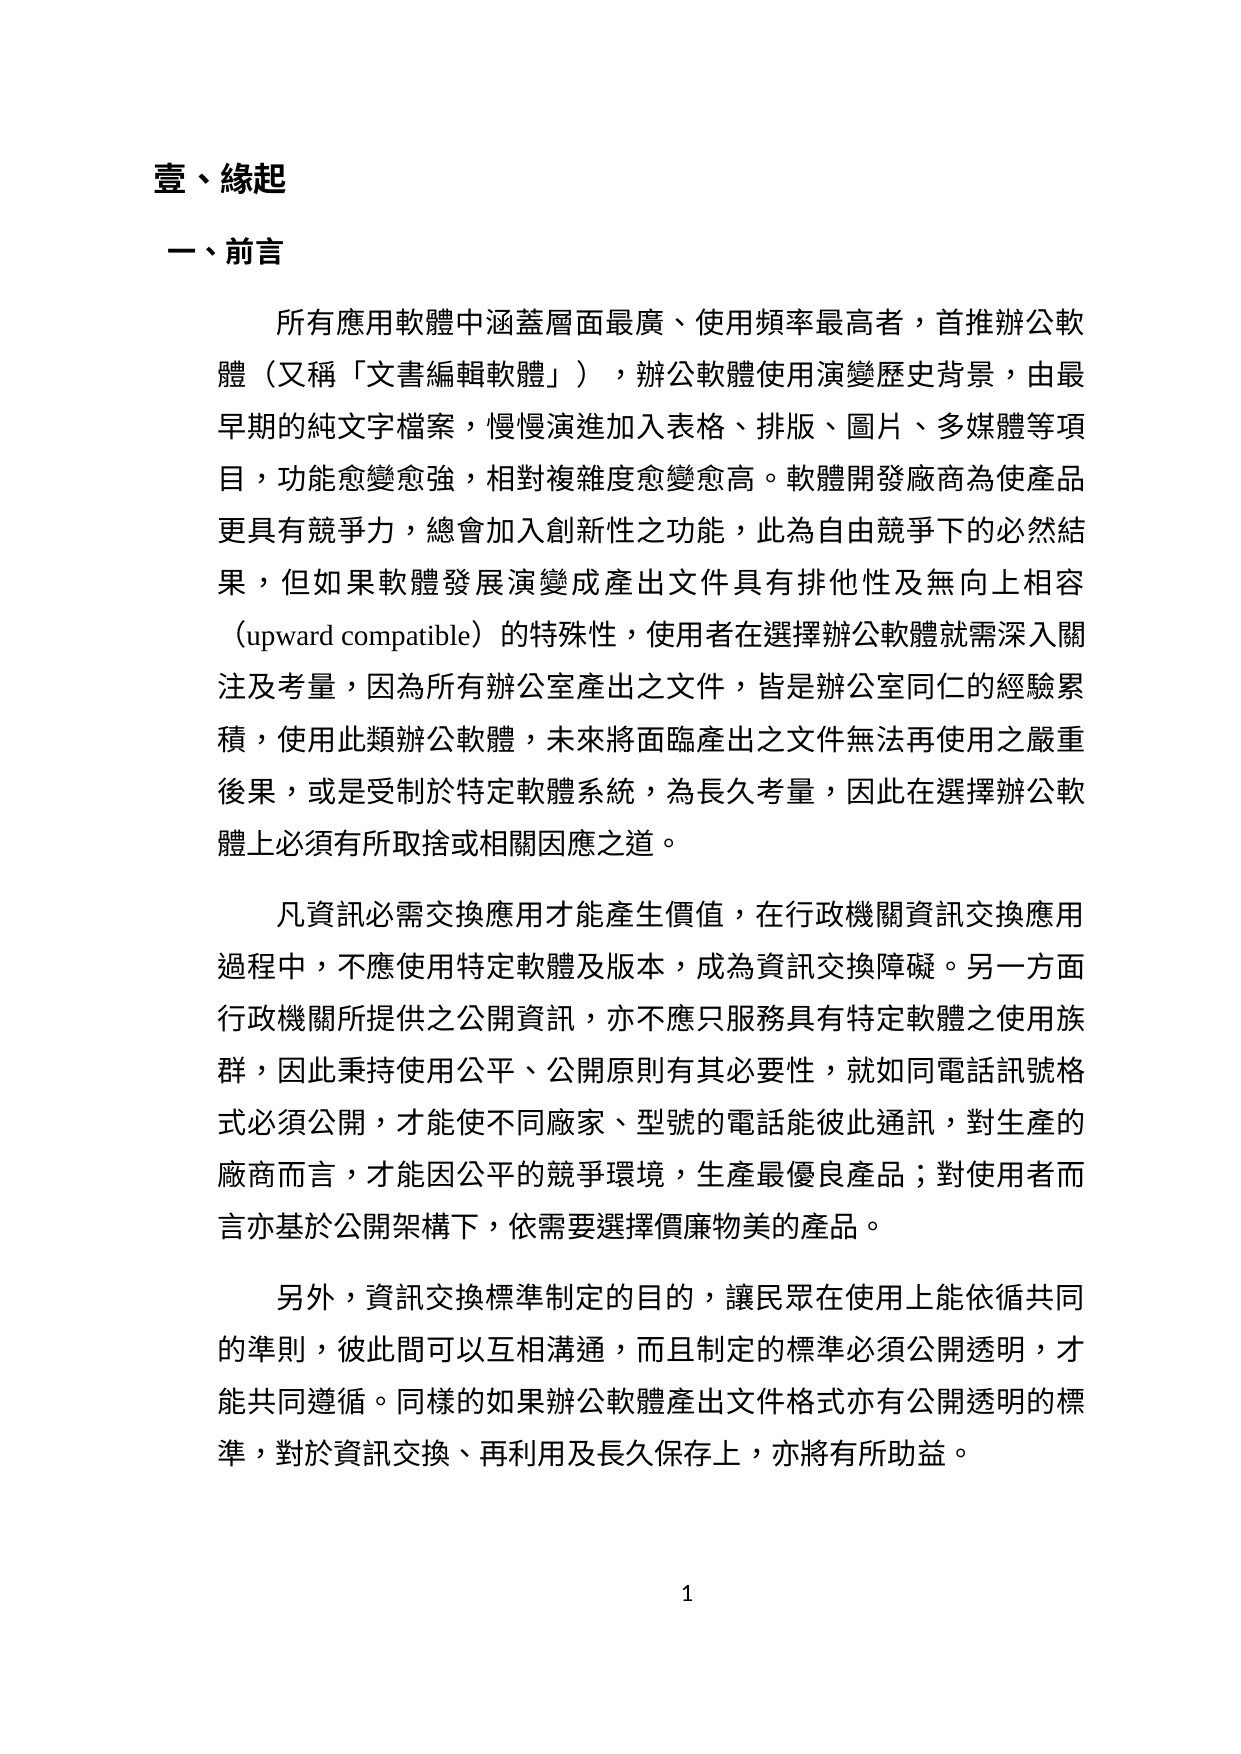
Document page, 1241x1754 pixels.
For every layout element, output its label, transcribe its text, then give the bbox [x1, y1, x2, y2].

subtitle 壹、緣起 [153, 150, 1087, 202]
text 所有應用軟體中涵蓋層面最廣、使用頻率最高者，首推辦公軟體（又稱「文書編輯軟體」），辦公軟體使用演變歷史背景，由最早期的純文字檔案，慢慢演進加入表格、排版、圖片、多媒體等項目，功能愈變愈強，相對複雜度愈變愈高。軟體開發廠商為使產品更具有競爭力，總會加入創新性之功能，此為自由競爭下的必然結果，但如果軟體發展演變成產出文件具有排他性及無向上相容（upward compatible）的特殊性，使用者在選擇辦公軟體就需深入關注及考量，因為所有辦公室產出之文件，皆是辦公室同仁的經驗累積，使用此類辦公軟體，未來將面臨產出之文件無法再使用之嚴重後果，或是受制於特定軟體系統，為長久考量，因此在選擇辦公軟體上必須有所取捨或相關因應之道。 [217, 292, 1087, 864]
text 凡資訊必需交換應用才能產生價值，在行政機關資訊交換應用過程中，不應使用特定軟體及版本，成為資訊交換障礙。另一方面，行政機關所提供之公開資訊，亦不應只服務具有特定軟體之使用族群，因此秉持使用公平、公開原則有其必要性，就如同電話訊號格式必須公開，才能使不同廠家、型號的電話能彼此通訊，對生產的廠商而言，才能因公平的競爭環境，生產最優良產品；對使用者而言亦基於公開架構下，依需要選擇價廉物美的產品。 [217, 883, 1087, 1248]
text 另外，資訊交換標準制定的目的，讓民眾在使用上能依循共同的準則，彼此間可以互相溝通，而且制定的標準必須公開透明，才能共同遵循。同樣的如果辦公軟體產出文件格式亦有公開透明的標準，對於資訊交換、再利用及長久保存上，亦將有所助益。 [217, 1267, 1087, 1475]
subtitle 一、前言 [167, 221, 1087, 273]
